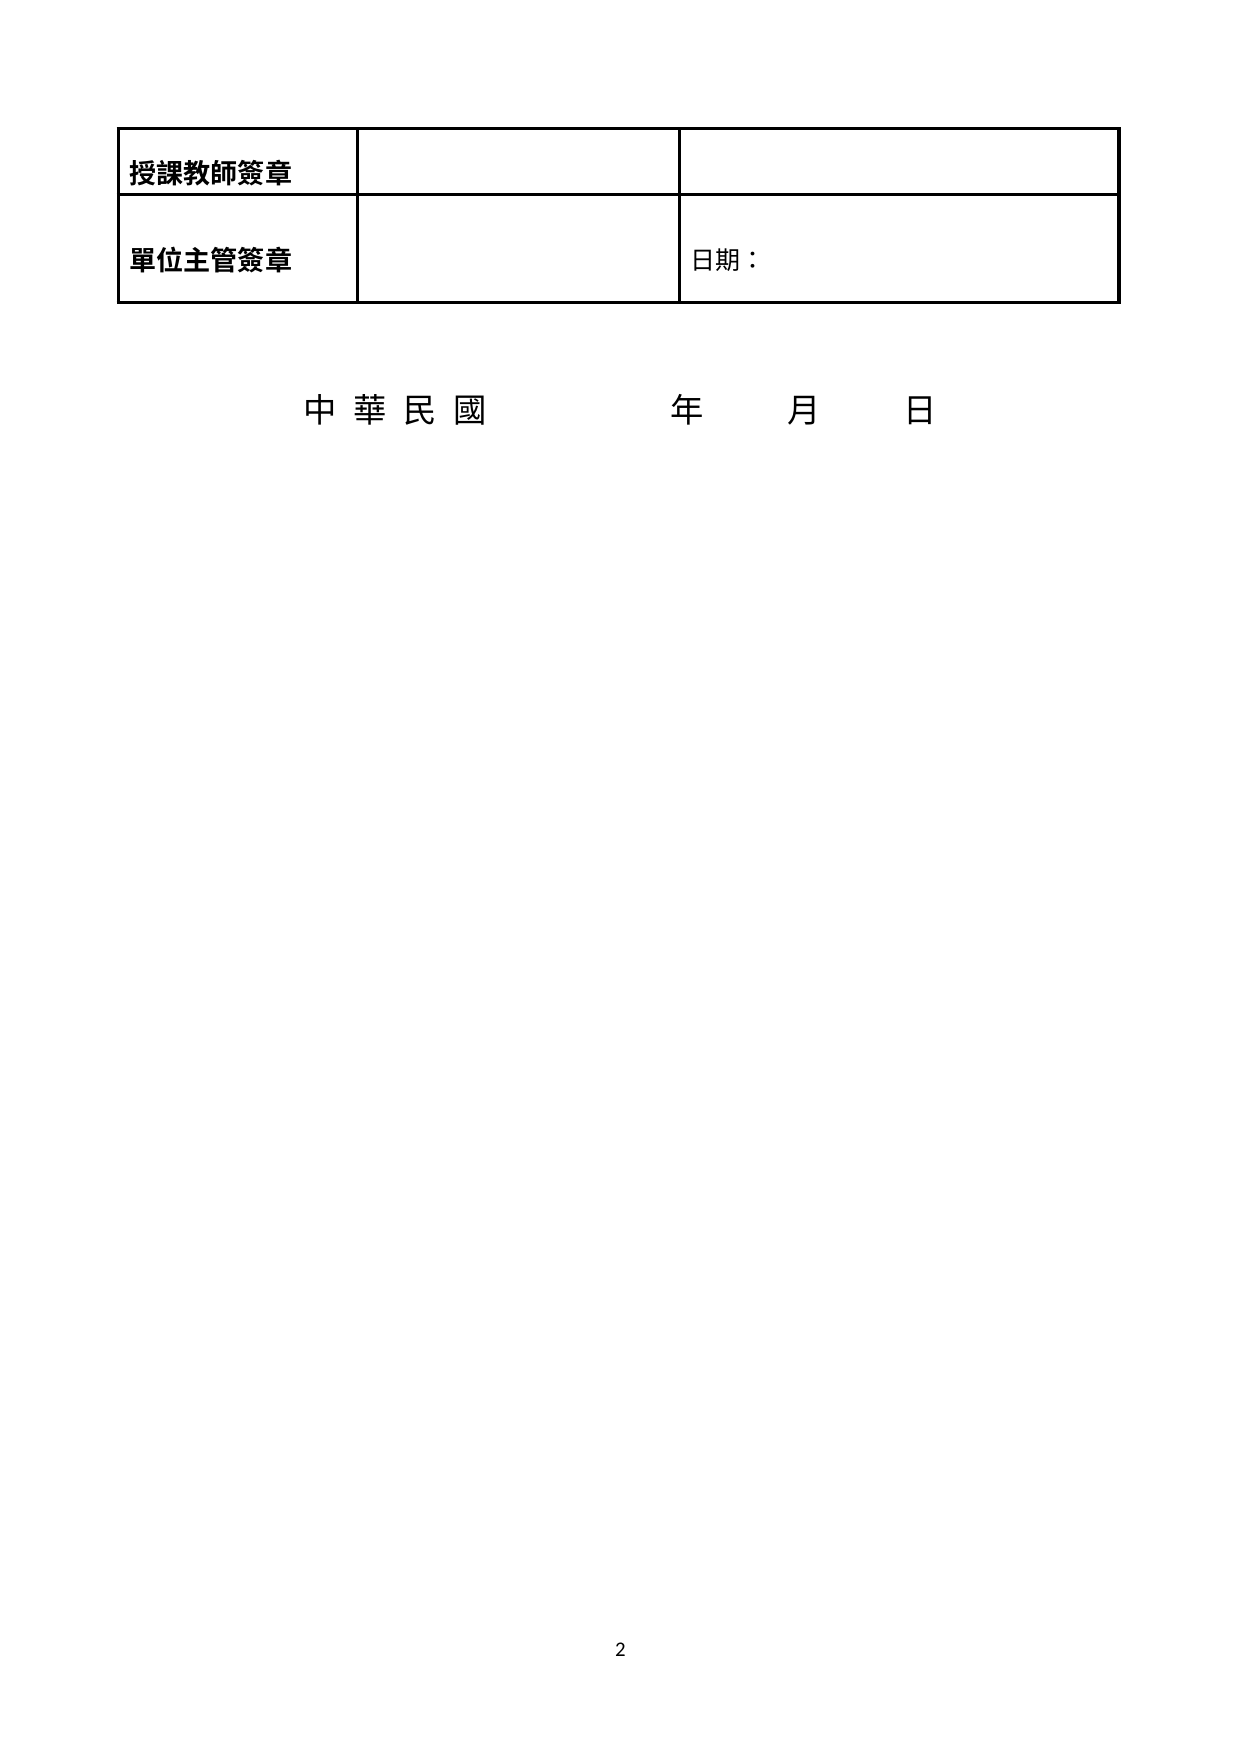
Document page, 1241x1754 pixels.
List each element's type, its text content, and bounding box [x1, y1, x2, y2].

table_cell 授課教師簽章 [120, 130, 356, 193]
text 中 華 民 國 年 月 日 [118, 304, 1122, 491]
table_cell [681, 130, 1117, 193]
table_cell [359, 130, 678, 193]
table_cell [359, 196, 678, 301]
table_cell 單位主管簽章 [120, 196, 356, 301]
table_cell 日期： [681, 196, 1117, 301]
